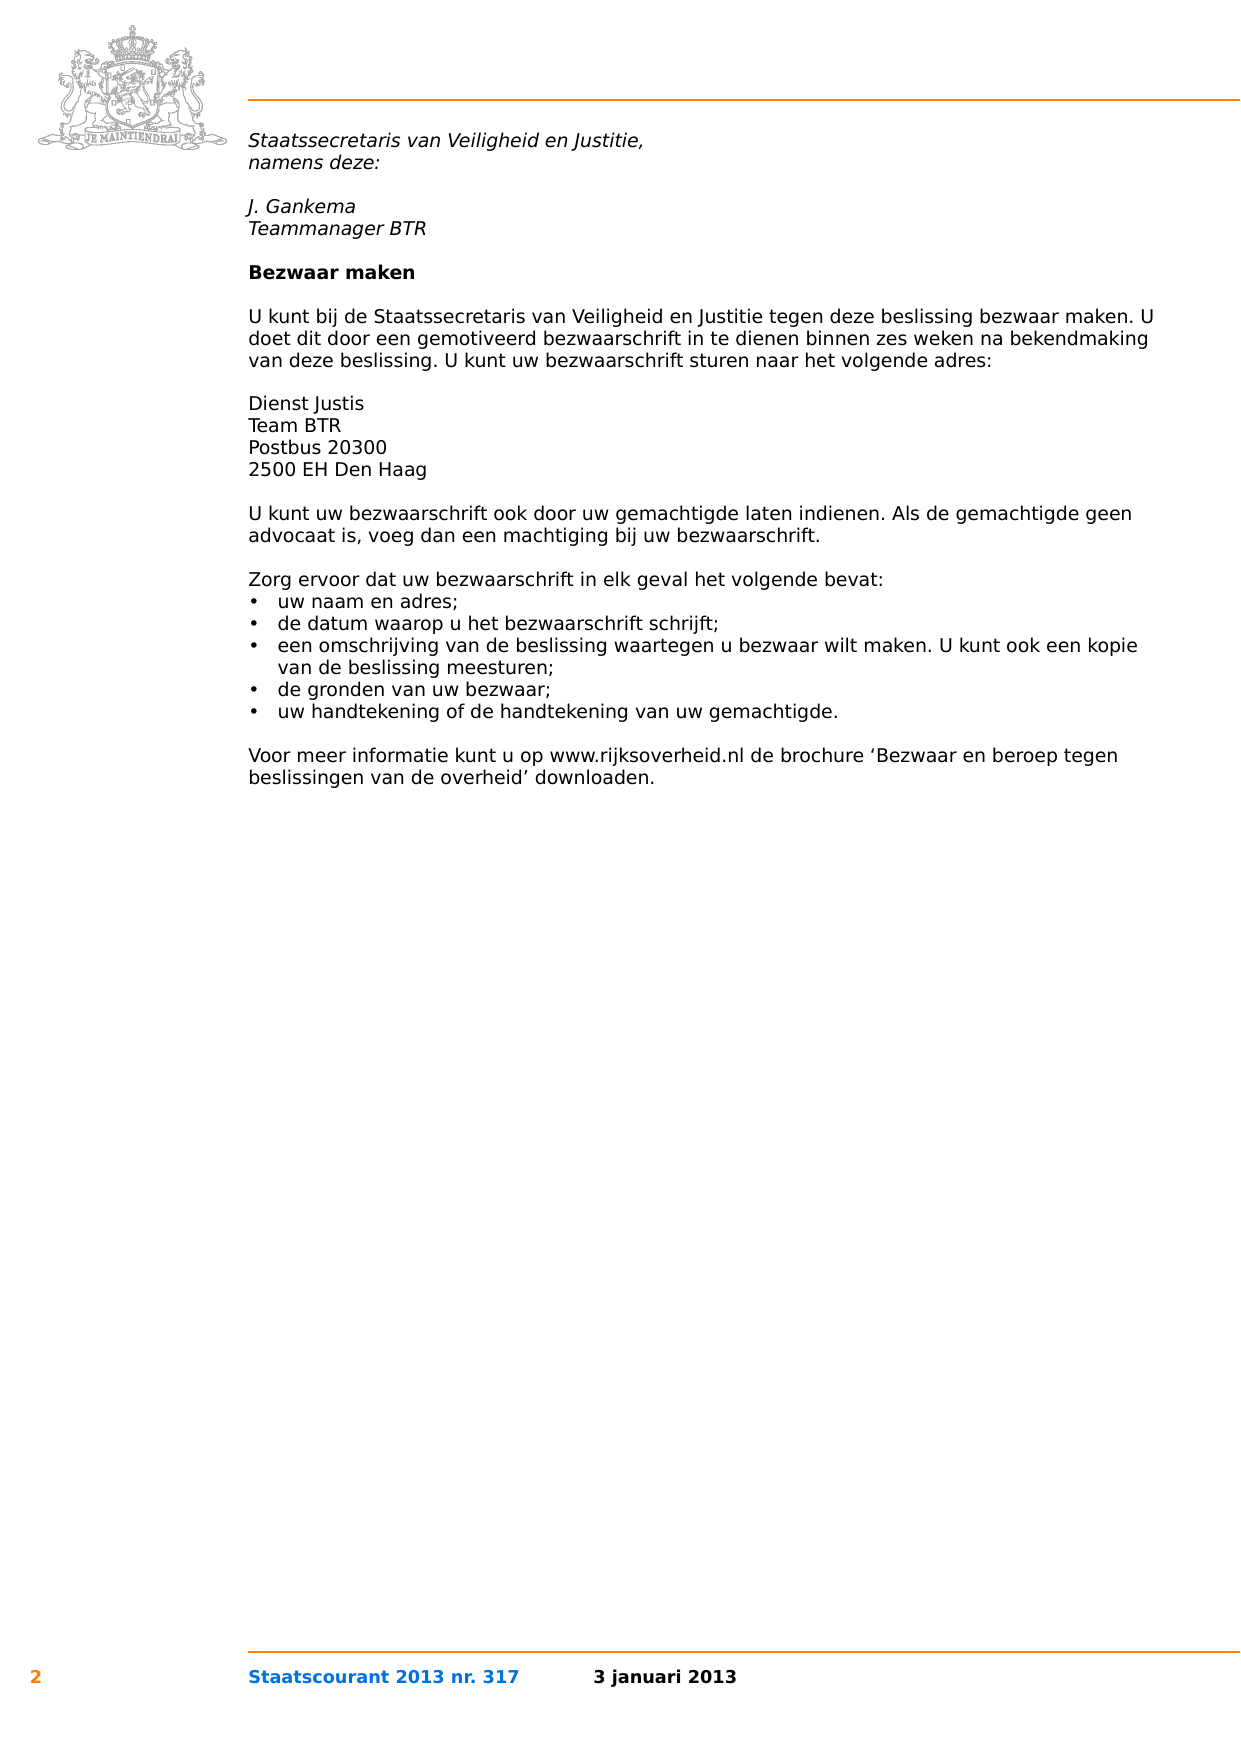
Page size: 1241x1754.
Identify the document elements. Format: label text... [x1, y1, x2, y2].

text Team BTR [248, 415, 1163, 437]
text • een omschrijving van de beslissing waartegen u bezwaar wilt maken. U kunt ook een kopie van de beslissing meesturen; [248, 635, 1163, 679]
text • de gronden van uw bezwaar; [248, 679, 1163, 701]
text • de datum waarop u het bezwaarschrift schrijft; [248, 613, 1163, 635]
text U kunt uw bezwaarschrift ook door uw gemachtigde laten indienen. Als de gemachtigde geen advocaat is, voeg dan een machtiging bij uw bezwaarschrift. [248, 503, 1163, 547]
text 2500 EH Den Haag [248, 459, 1163, 481]
text Staatssecretaris van Veiligheid en Justitie, namens deze: J. Gankema Teammanager BTR [248, 130, 1163, 240]
text Dienst Justis [248, 393, 1163, 415]
text • uw handtekening of de handtekening van uw gemachtigde. [248, 701, 1163, 723]
text Bezwaar maken [248, 262, 1163, 284]
text • uw naam en adres; [248, 591, 1163, 613]
text Voor meer informatie kunt u op www.rijksoverheid.nl de brochure ‘Bezwaar en beroep tegen beslissingen van de overheid’ downloaden. [248, 745, 1163, 789]
text Postbus 20300 [248, 437, 1163, 459]
text Zorg ervoor dat uw bezwaarschrift in elk geval het volgende bevat: [248, 569, 1163, 591]
picture [38, 25, 227, 150]
text U kunt bij de Staatssecretaris van Veiligheid en Justitie tegen deze beslissing bezwaar maken. U doet dit door een gemotiveerd bezwaarschrift in te dienen binnen zes weken na bekendmaking van deze beslissing. U kunt uw bezwaarschrift sturen naar het volgende adres: [248, 306, 1163, 371]
